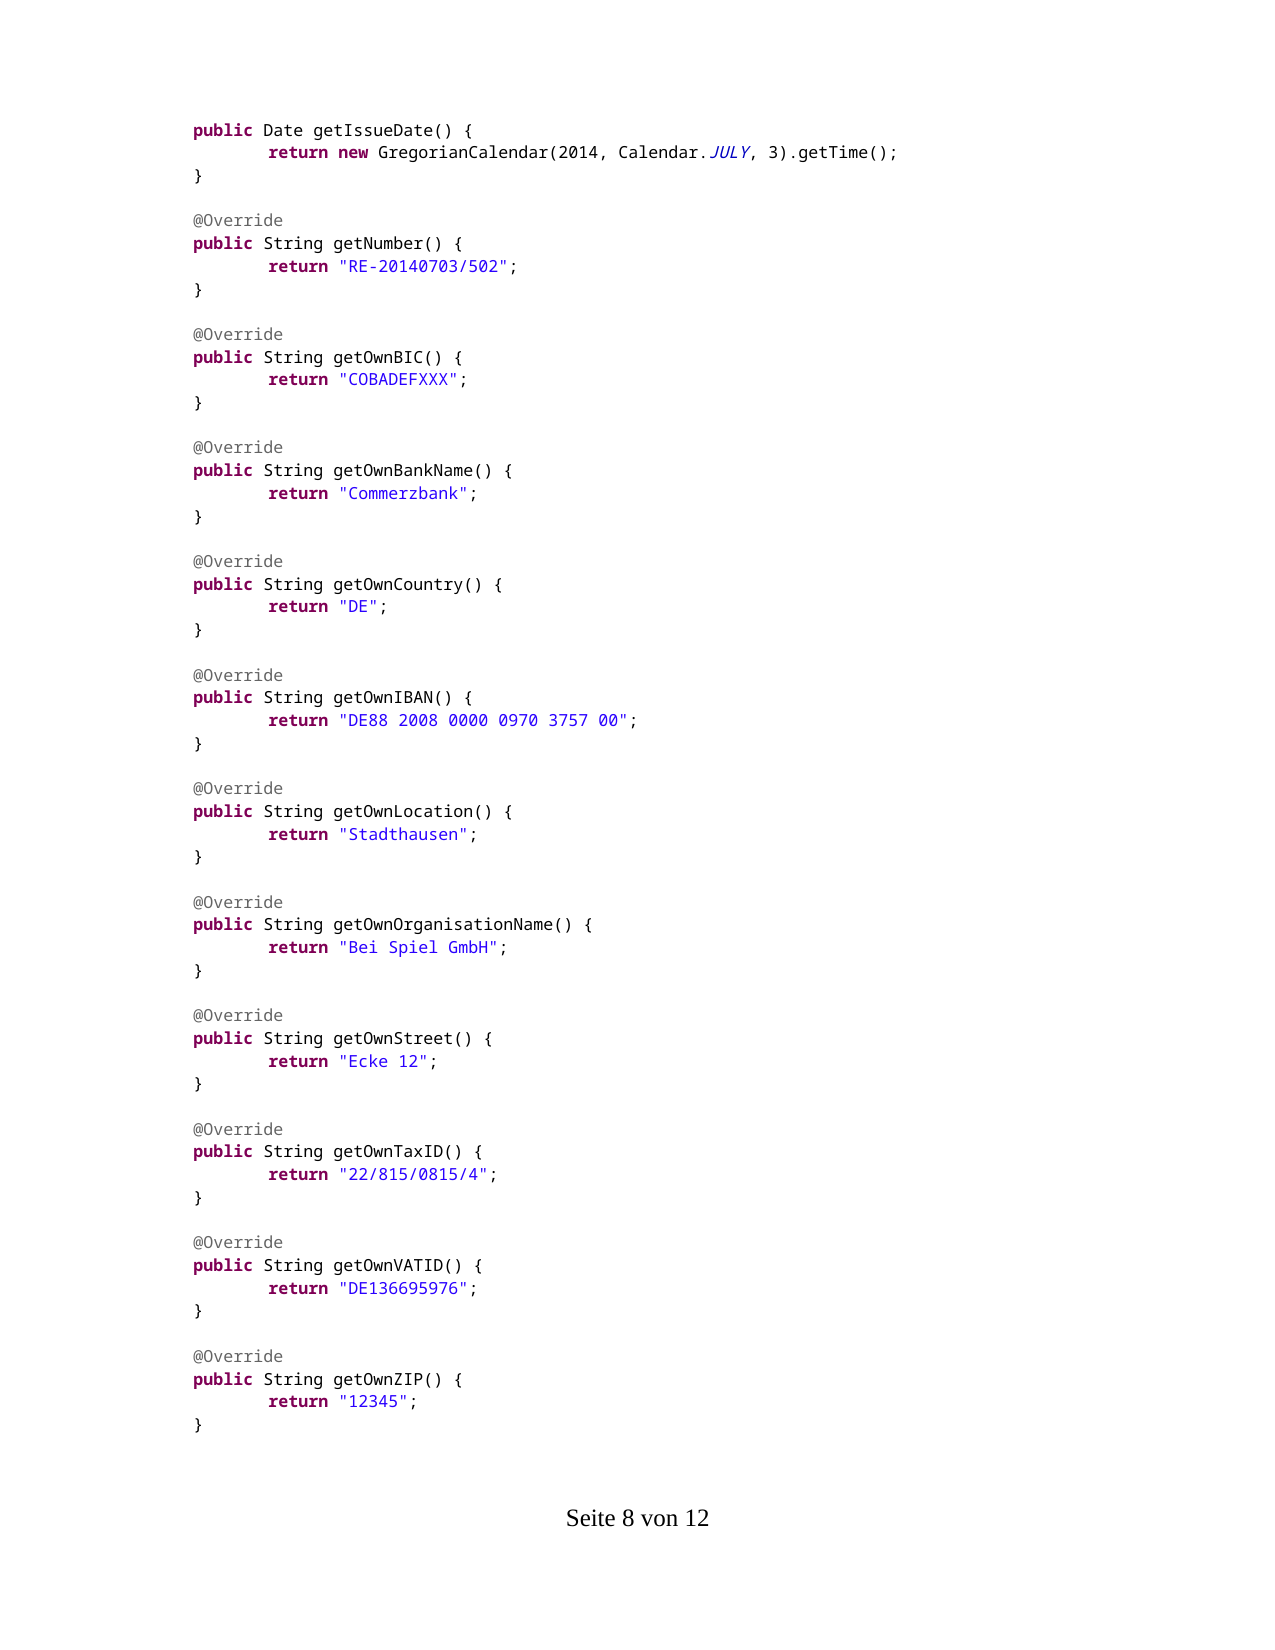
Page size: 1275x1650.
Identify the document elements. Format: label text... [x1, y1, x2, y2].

text } [118, 618, 1157, 640]
text public String getOwnLocation() { [118, 799, 1157, 822]
text @Override [118, 209, 1157, 232]
text } [118, 1185, 1157, 1208]
text public String getOwnBankName() { [118, 459, 1157, 481]
text public String getOwnCountry() { [118, 572, 1157, 595]
text return "22/815/0815/4"; [118, 1163, 1157, 1185]
text public String getOwnTaxID() { [118, 1140, 1157, 1163]
text public String getOwnOrganisationName() { [118, 913, 1157, 936]
text } [118, 1412, 1157, 1435]
text @Override [118, 322, 1157, 345]
text public String getOwnBIC() { [118, 345, 1157, 368]
text return "Bei Spiel GmbH"; [118, 936, 1157, 958]
text return "DE"; [118, 595, 1157, 618]
text @Override [118, 1117, 1157, 1140]
text @Override [118, 436, 1157, 459]
text @Override [118, 1004, 1157, 1026]
text public String getNumber() { [118, 232, 1157, 254]
text } [118, 958, 1157, 981]
text @Override [118, 890, 1157, 913]
text @Override [118, 663, 1157, 686]
text public String getOwnZIP() { [118, 1367, 1157, 1390]
text @Override [118, 777, 1157, 799]
text @Override [118, 549, 1157, 572]
text } [118, 163, 1157, 186]
text return new GregorianCalendar(2014, Calendar.JULY, 3).getTime(); [118, 141, 1157, 163]
text return "12345"; [118, 1390, 1157, 1412]
text return "RE-20140703/502"; [118, 254, 1157, 277]
text return "DE88 2008 0000 0970 3757 00"; [118, 708, 1157, 731]
text } [118, 504, 1157, 527]
text return "COBADEFXXX"; [118, 368, 1157, 391]
text public String getOwnStreet() { [118, 1026, 1157, 1049]
text } [118, 731, 1157, 754]
text } [118, 1072, 1157, 1094]
text return "Stadthausen"; [118, 822, 1157, 845]
text public String getOwnVATID() { [118, 1253, 1157, 1276]
text public String getOwnIBAN() { [118, 686, 1157, 708]
text } [118, 1299, 1157, 1322]
text @Override [118, 1231, 1157, 1253]
text } [118, 845, 1157, 867]
text public Date getIssueDate() { [118, 118, 1157, 141]
text } [118, 391, 1157, 413]
text return "Ecke 12"; [118, 1049, 1157, 1072]
text @Override [118, 1344, 1157, 1367]
text return "DE136695976"; [118, 1276, 1157, 1299]
text } [118, 277, 1157, 300]
text return "Commerzbank"; [118, 481, 1157, 504]
